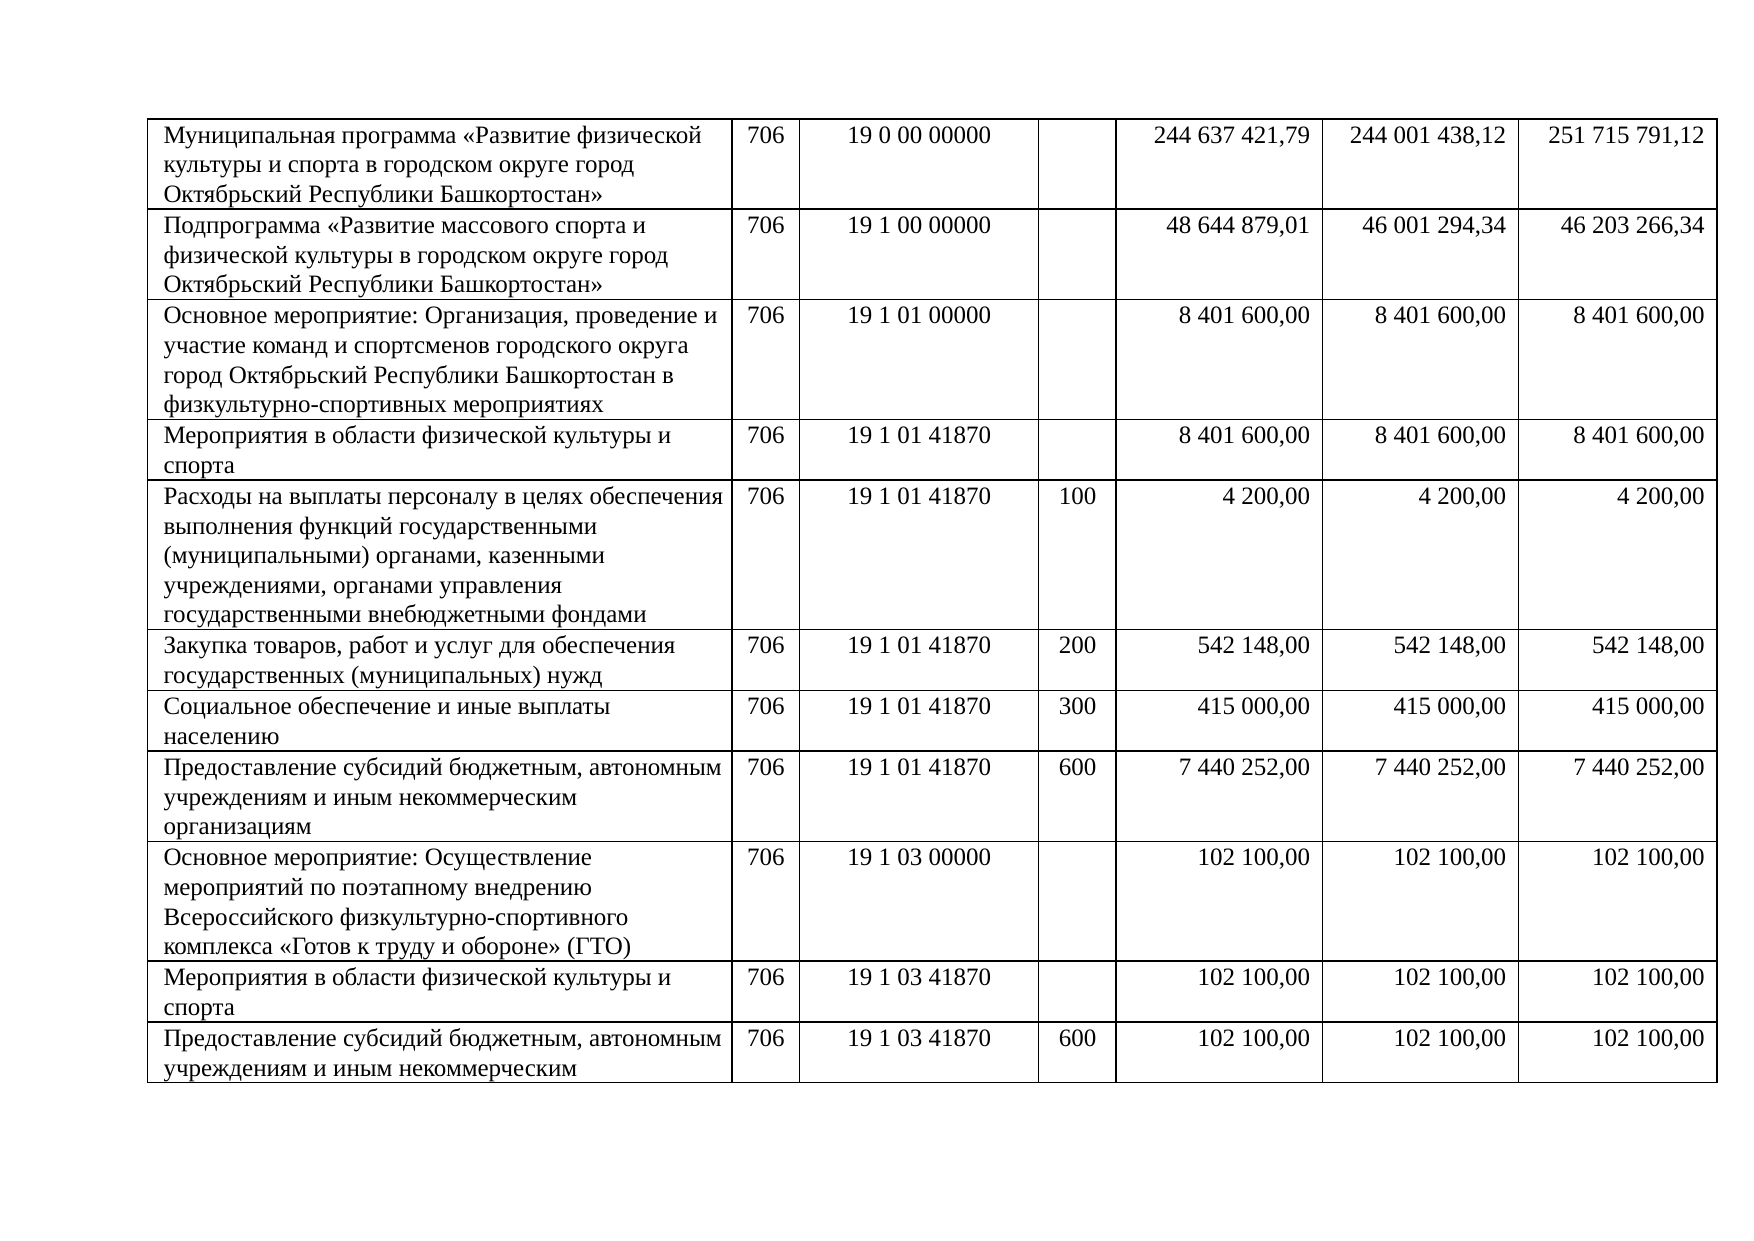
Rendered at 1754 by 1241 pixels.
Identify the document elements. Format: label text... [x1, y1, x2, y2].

table_cell 19 1 01 00000 [800, 300, 1038, 418]
table_cell 100 [1039, 481, 1115, 629]
table_cell Муниципальная программа «Развитие физической культуры и спорта в городском округе город Октябрьский Республики Башкортостан» [148, 120, 731, 208]
table_cell Социальное обеспечение и иные выплаты населению [148, 691, 731, 750]
table_cell 19 1 01 41870 [800, 420, 1038, 479]
table_cell 19 1 00 00000 [800, 210, 1038, 299]
table_cell 415 000,00 [1519, 691, 1716, 750]
table_cell 244 637 421,79 [1117, 120, 1322, 208]
table_cell [1039, 210, 1115, 299]
table_cell 46 203 266,34 [1519, 210, 1716, 299]
table_cell 102 100,00 [1323, 1023, 1518, 1082]
table_cell 706 [733, 420, 799, 479]
table_cell 19 1 03 41870 [800, 962, 1038, 1021]
table_cell 706 [733, 1023, 799, 1082]
table_cell Мероприятия в области физической культуры и спорта [148, 420, 731, 479]
table_cell 102 100,00 [1323, 842, 1518, 960]
table_cell [1039, 420, 1115, 479]
table_cell [1039, 962, 1115, 1021]
table_cell 4 200,00 [1323, 481, 1518, 629]
table_cell 19 1 01 41870 [800, 691, 1038, 750]
table_cell 8 401 600,00 [1117, 300, 1322, 418]
table_cell 542 148,00 [1519, 630, 1716, 689]
table_cell Предоставление субсидий бюджетным, автономным учреждениям и иным некоммерческим организациям [148, 752, 731, 841]
table_cell 600 [1039, 1023, 1115, 1082]
table_cell 7 440 252,00 [1323, 752, 1518, 841]
table_cell Закупка товаров, работ и услуг для обеспечения государственных (муниципальных) нужд [148, 630, 731, 689]
table_cell Подпрограмма «Развитие массового спорта и физической культуры в городском округе город Октябрьский Республики Башкортостан» [148, 210, 731, 299]
table_cell Предоставление субсидий бюджетным, автономным учреждениям и иным некоммерческим [148, 1023, 731, 1082]
table_cell 706 [733, 752, 799, 841]
table_cell 706 [733, 300, 799, 418]
table_cell 102 100,00 [1323, 962, 1518, 1021]
table_cell Расходы на выплаты персоналу в целях обеспечения выполнения функций государственными (муниципальными) органами, казенными учреждениями, органами управления государственными внебюджетными фондами [148, 481, 731, 629]
table_cell Основное мероприятие: Организация, проведение и участие команд и спортсменов городского округа город Октябрьский Республики Башкортостан в физкультурно-спортивных мероприятиях [148, 300, 731, 418]
table_cell 706 [733, 120, 799, 208]
table_cell 102 100,00 [1519, 1023, 1716, 1082]
table_cell 102 100,00 [1519, 962, 1716, 1021]
table_cell 244 001 438,12 [1323, 120, 1518, 208]
table_cell 706 [733, 842, 799, 960]
table_cell 600 [1039, 752, 1115, 841]
table_cell 706 [733, 481, 799, 629]
table_cell Мероприятия в области физической культуры и спорта [148, 962, 731, 1021]
table_cell 19 0 00 00000 [800, 120, 1038, 208]
table_cell 8 401 600,00 [1519, 300, 1716, 418]
table_cell [1039, 120, 1115, 208]
table_cell 8 401 600,00 [1323, 300, 1518, 418]
table_cell 706 [733, 210, 799, 299]
table_cell 200 [1039, 630, 1115, 689]
table_cell 7 440 252,00 [1519, 752, 1716, 841]
table_cell 102 100,00 [1117, 1023, 1322, 1082]
table_cell 7 440 252,00 [1117, 752, 1322, 841]
table_cell 8 401 600,00 [1117, 420, 1322, 479]
table_cell 8 401 600,00 [1519, 420, 1716, 479]
table_cell 19 1 01 41870 [800, 752, 1038, 841]
table_cell 19 1 01 41870 [800, 481, 1038, 629]
table_cell [1039, 300, 1115, 418]
table_cell 251 715 791,12 [1519, 120, 1716, 208]
table_cell 415 000,00 [1323, 691, 1518, 750]
table_cell 706 [733, 630, 799, 689]
table_cell 706 [733, 691, 799, 750]
table_cell 4 200,00 [1519, 481, 1716, 629]
table_cell 102 100,00 [1519, 842, 1716, 960]
table_cell Основное мероприятие: Осуществление мероприятий по поэтапному внедрению Всероссийского физкультурно-спортивного комплекса «Готов к труду и обороне» (ГТО) [148, 842, 731, 960]
table_cell 542 148,00 [1323, 630, 1518, 689]
table_cell 19 1 01 41870 [800, 630, 1038, 689]
table_cell 46 001 294,34 [1323, 210, 1518, 299]
table_cell 4 200,00 [1117, 481, 1322, 629]
table_cell 102 100,00 [1117, 962, 1322, 1021]
table_cell 102 100,00 [1117, 842, 1322, 960]
table_cell 19 1 03 41870 [800, 1023, 1038, 1082]
table_cell 19 1 03 00000 [800, 842, 1038, 960]
table_cell 706 [733, 962, 799, 1021]
table_cell [1039, 842, 1115, 960]
table_cell 8 401 600,00 [1323, 420, 1518, 479]
table_cell 300 [1039, 691, 1115, 750]
table_cell 48 644 879,01 [1117, 210, 1322, 299]
table_cell 415 000,00 [1117, 691, 1322, 750]
table_cell 542 148,00 [1117, 630, 1322, 689]
